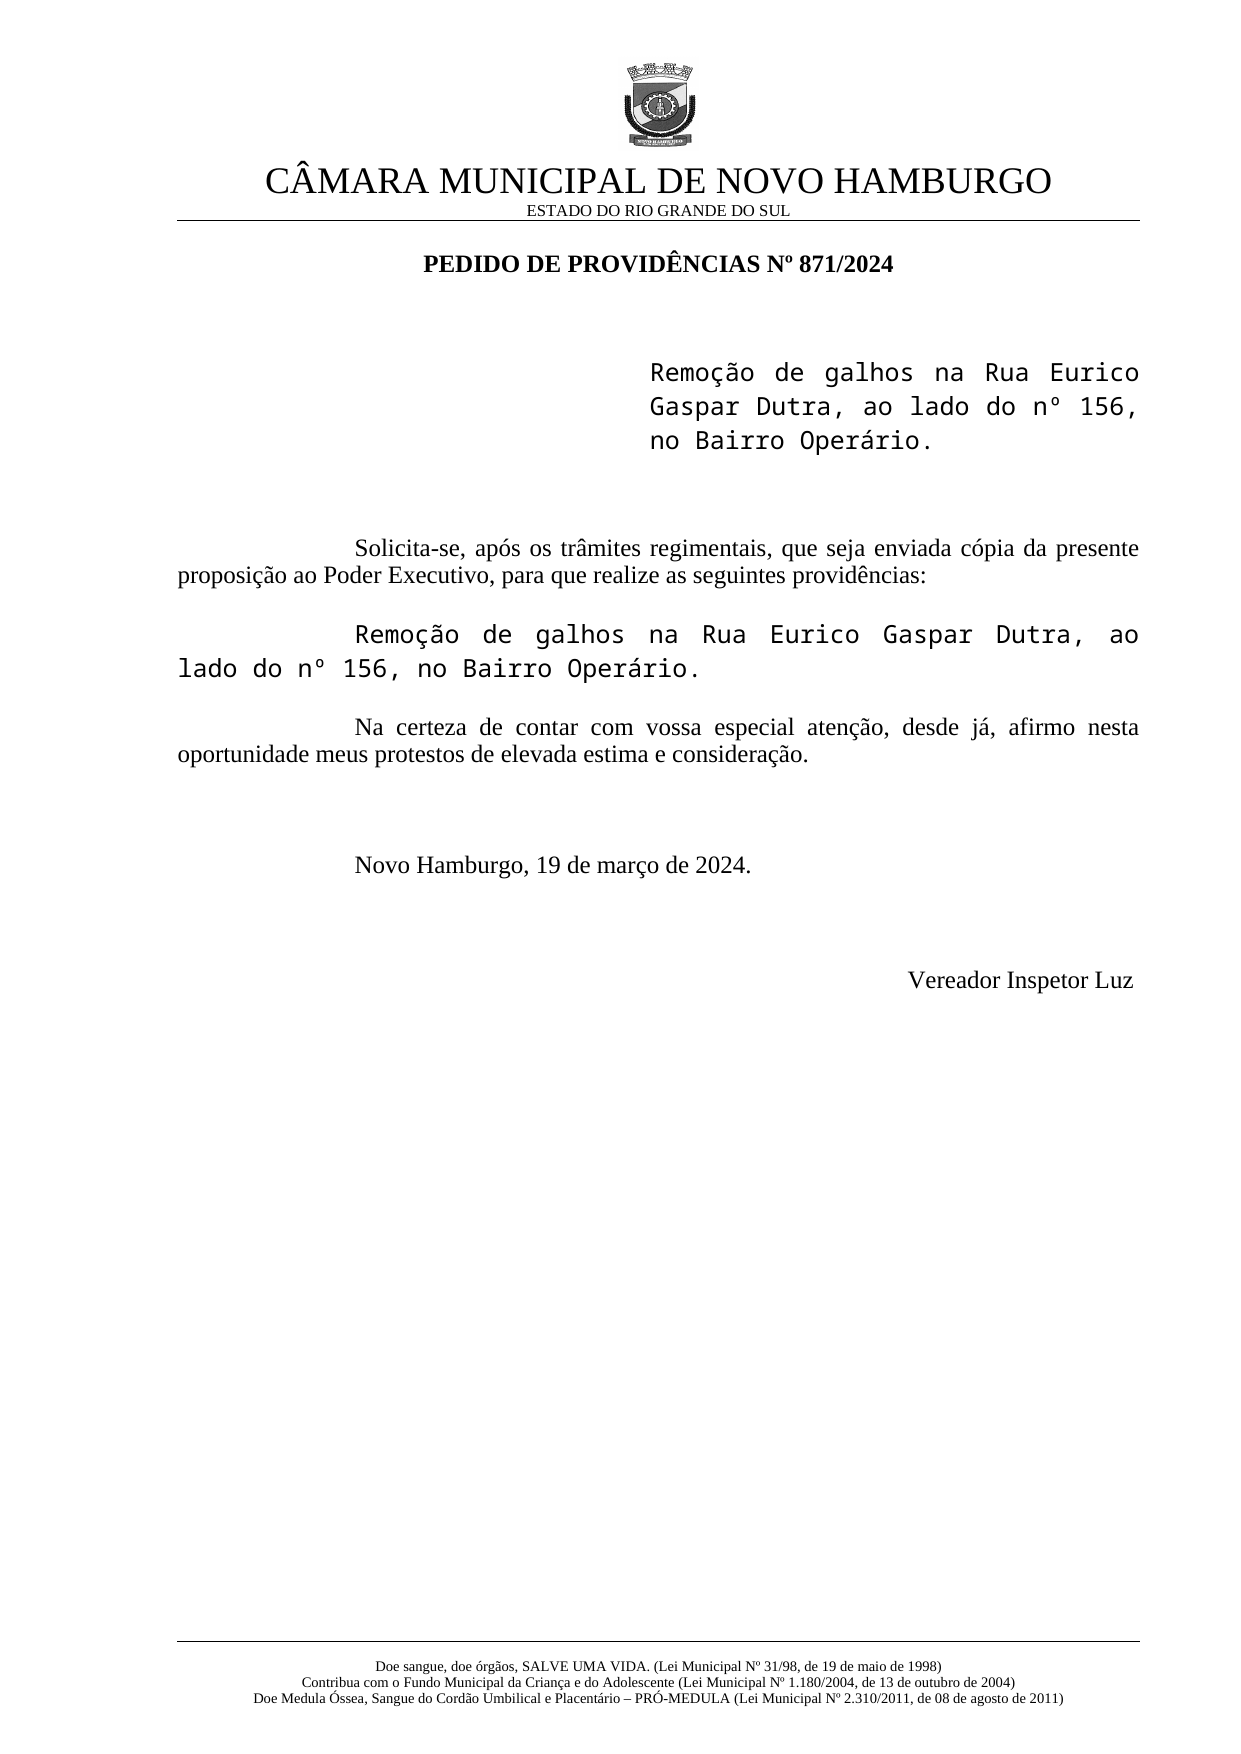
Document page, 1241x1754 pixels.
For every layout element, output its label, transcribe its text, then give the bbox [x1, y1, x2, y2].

text Novo Hamburgo, 19 de março de 2024. [177, 851, 1140, 879]
text Remoção de galhos na Rua Eurico Gaspar Dutra, ao lado do nº 156, no Bairro Operário. [177, 617, 1140, 685]
text Vereador Inspetor Luz [177, 966, 1140, 993]
text Remoção de galhos na Rua Eurico Gaspar Dutra, ao lado do nº 156, no Bairro Operário. [649, 355, 1140, 457]
text Solicita-se, após os trâmites regimentais, que seja enviada cópia da presente proposição ao Poder Executivo, para que realize as seguintes providências: [177, 534, 1140, 589]
text Na certeza de contar com vossa especial atenção, desde já, afirmo nesta oportunidade meus protestos de elevada estima e consideração. [177, 713, 1140, 768]
text PEDIDO DE PROVIDÊNCIAS Nº 871/2024 [177, 250, 1140, 278]
